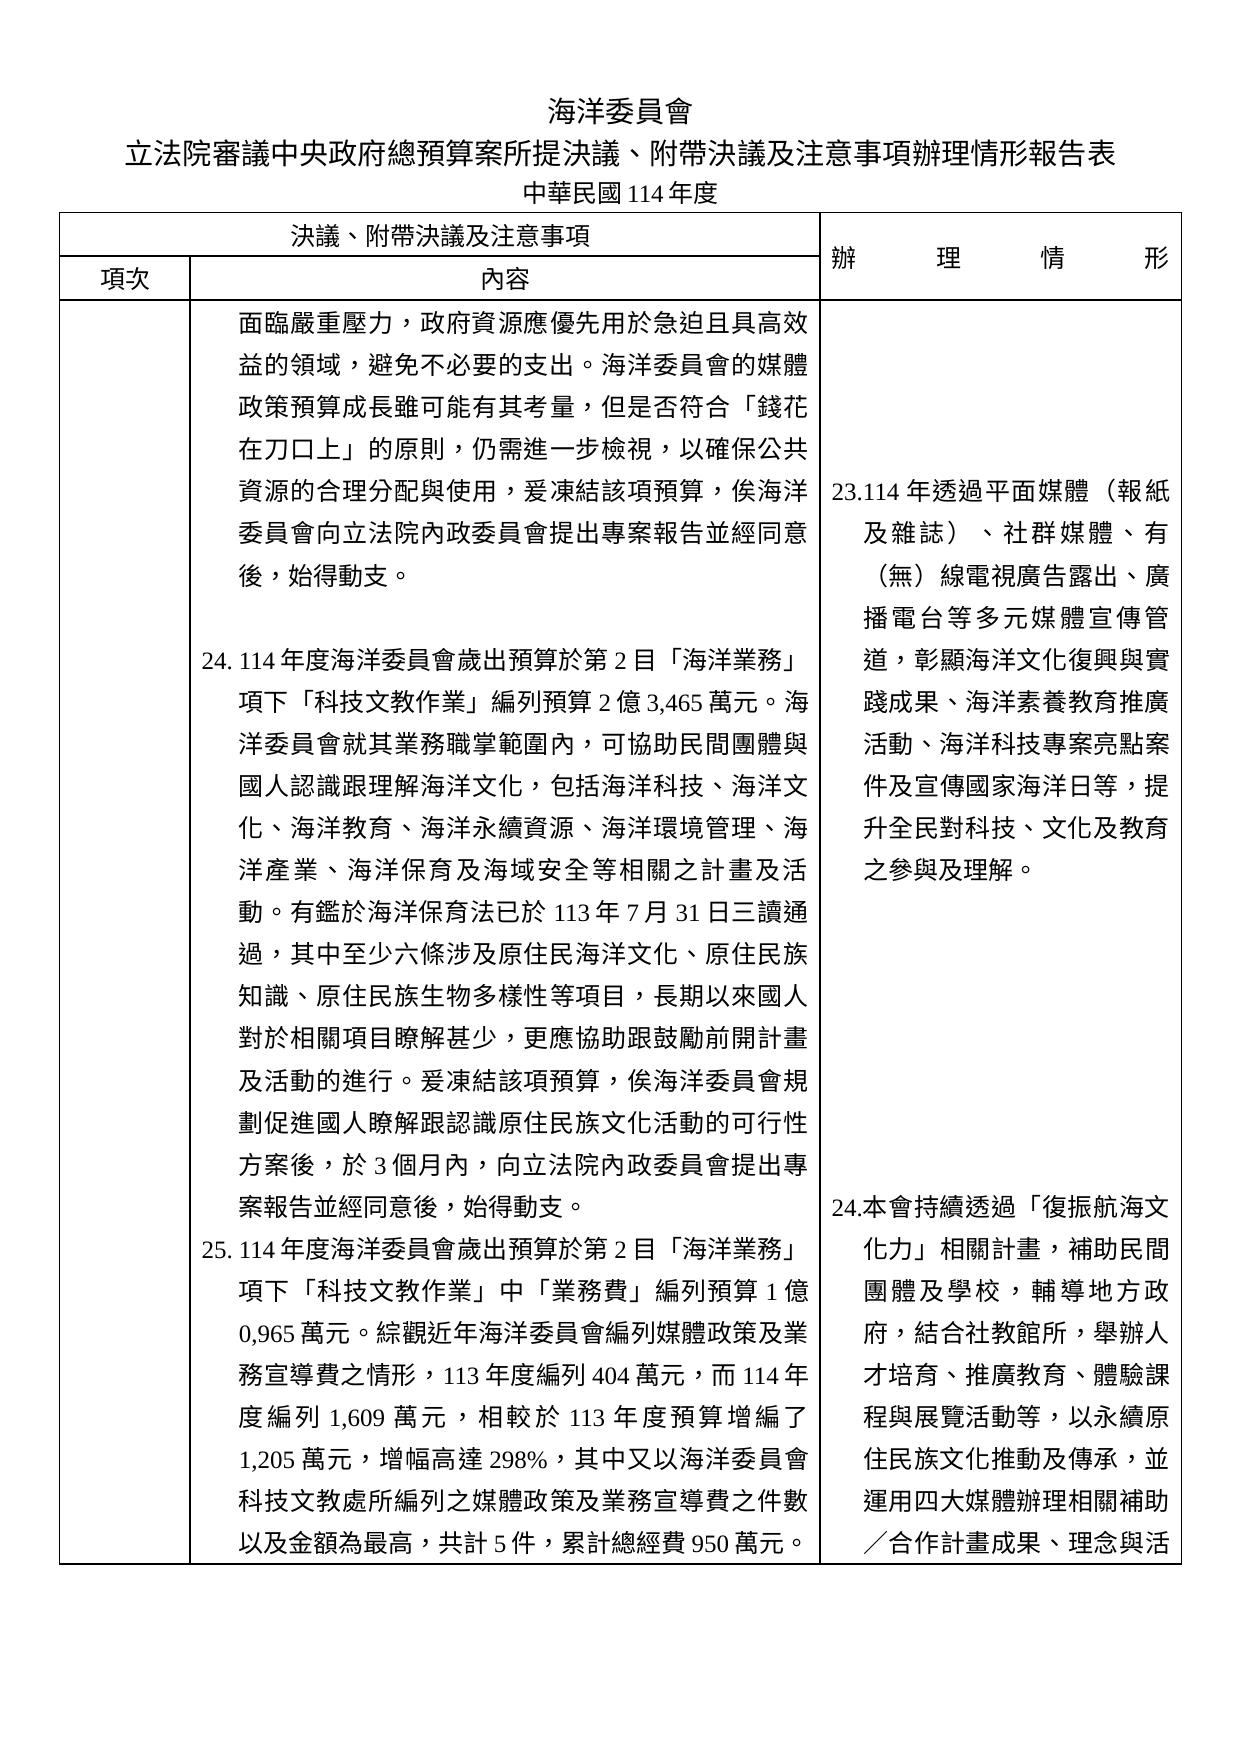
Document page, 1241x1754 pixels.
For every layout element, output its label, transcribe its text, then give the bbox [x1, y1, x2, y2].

table_cell 內容 [191, 257, 819, 299]
table_cell [60, 301, 189, 1563]
table_header 辦理情形 [821, 213, 1181, 299]
table_header 決議、附帶決議及注意事項 [60, 213, 819, 255]
table_cell 114年度海洋委員會歲出預算第2目「海洋業務」編列8億6,910萬8千元，爰就下列各案併案凍結1,000萬元，俟海洋委員會向立法院內政委員會提出專案報告並經同意後，始得動支。 114年度海洋委員會歲出預算於第2目「海洋業務」編列預算8億6,910萬8千元。海洋委員會媒體政策及業務宣導費近兩年成長幅度高達231.69%，而編列在「海洋業務」項下的媒體政策及業務宣導費增幅幅度亦達到四倍以上。媒體政策及業務宣導費應僅作為政府機關推動業務的輔助手段，現階段海洋委員會各項子法以及配套法規皆立法通過或尚未上路，急於用於宣導顯無必要性。考量當前國家財政面臨的嚴峻壓力，政府應優先將資源投入緊急且效益突出的領域，以確保資源配置的合理性與效能，並避免非必要支出，減少財政負擔，同時提升政策執行的效率與成效，爰凍結該項預算，俟海洋委員會向立法院內政委員會提出專案報告並經同意後，始得動支。 114年度海洋委員會歲出預算第2目「海洋業務」編列8億6,910萬8千元。較113年度之5億7,756萬8千元，增列2億9,154萬元，漲幅34%。惟海洋委員會預算員額並未增加，均為147人，在員額沒有增加的情況下，卻加諸34%的業務量，實非合理。第2目「海洋業務」編列業務費2億0,569萬4千元，而委辦費共編列1億0,349萬1千元，占業務費的50%。如此高比例之業務委外，將削弱政府單位之專業，更容易產生弊端。若監管制度不周，除了因無法完備機關內業務而傷害民眾權益，也使行政機關運作失能。且中央各主管機關編製114年度概算應行注意辦理事項中戴明：各機關非當前迫切需要之委辦、捐助民間團體及租車經費等，應儘量減編。為精進政府單位業務專業性，請海洋委員會針對委外業務進行全面性檢討，分析委外之迫切性，實質掌握機關內專業業務。另「海洋業務」之媒體政策及業務宣導費編列1,421萬5千元，較113年編列之310萬元大增1,111萬5千元，爰凍結該項預算，俟海洋委員會向立法院內政委員會提出專案報告並經同意後，始得動支。 114年度海洋委員會歲出預算於第2目「海洋業務」編列預算8億6,910萬8千元。有鑑於海洋保育法已於113年7月31日三讀通過，涉及之17項子法之法制作業尚待完成，恐將影響海洋保育法立法之初，想要達到的保護海洋生態環境，保育海洋生物多樣性，合理利用海洋生物資源，協調並促進海洋保護區之規劃及執行，推動海洋保育教育之立法目的。爰凍結該項預算，俟海洋委員會於3個月內，向立法院內政委員會提出相關子法規劃以及法制作業的期程專案報告並經同意後，始得動支。 海洋基本法完成立法後，海洋委員會允應加速推動相關配套措施，包含海洋三法之立法，如海域管理法、海洋產業發展條例及海洋保育法等。其中海域管理法關乎海域空間合理配置等重要規範，仍未完成立法，海洋委員會允應持續積極凝聚社會共識，制定符合國際規範之法令。爰凍結該項預算，俟海洋委員會針對海域管理法之立法規劃及期程，向立法院內政委員會提出專案報告並經同意後，始得動支。 為提升我國海城、海岸救生救難能量，並建立國人正確水域遊憩觀念，海洋委員會持續結合地方政府及民間團體，推動維護海域遊憩活動安全工作計畫 ，補助辦理完善海域遊憩活動場地及補強地方救生救難裝備等。惟立法院預算中心研究指出，113年度8月至11月中至少發生5起潛水意外事件，且本項目112年與113年度之辦理情形部分指標遠低於目標值，然部分指標卻超逾目標值甚多，允應改善事前規劃並詳實調查地方政府實際需求。爰凍結該項預算，俟海洋委員會針對地方政府及民間團體加強維護海域遊憩活動安全工作計畫做成整體評估，並聚焦如何防止海域遊憩活動意外事件，向立法院內政委員會提出專案報告並經同意後，始得動支。 114年度海洋委員會歲出預算於派員出國計畫預算總表編列預算729萬3千元。惟113年度同項預算為539萬7千元，114年度卻增加35.1%，另該項預算中編列49萬7千元以海洋運動與海域遊憩產業興盛之著名度假勝地及衝浪者的天堂－澳洲布里斯本及黃金海岸為參訪地區，惟考量國外參訪經費應以借鏡國外經驗並實踐於台灣為精神，以達到公務預算出訪之效益，爰凍結該項預算，俟海洋委員會於1個月內，向立法院內政委員會提出參訪澳洲之行程如何結合於臺東金樽漁港舉辦之臺灣國際衝浪公開賽之相關專案報告並經同意後，始得動支。 114年度海洋委員會歲出預算於「海洋委員會」項下「業務費」之「委辦費」編列預算1億0,617萬7千元，較113年預算增列7,341萬1千元，成長幅度超過三倍，顯不合理。委辦費應僅作為政府機關推動業務的輔助手段，若其占業務費的比重過高，將削弱政府機關應有的監督管理責任，甚至可能成為機關推卸責任的管道。一旦委外單位出錯，政府機關往往以無責任為由規避問題，這在部分案例中已顯現其嚴重性。因此，應適度控制委辦費的比例，並加強對外委辦業務的監督與管理，確保業務推動順遂。爰凍結該項預算，俟海洋委員會於3個月內，向立法院內政委員會提出委辦必要性、績效指標、績效分析等專案報告並經同意後，始得動支。 114年度海洋委員會歲出預算於「海洋委員會主管」媒體政策及業務宣導費編列預算1,609萬5千元。惟綜觀近年海洋委員會媒體政策及業務宣導費概況，112年決算數計94萬元，113年預算數計404萬元，114年預算案數計1,609萬5千元，114年較113年增加1,205萬5千元，增幅達298.39%。為撙節支出，使人民納稅錢更有效益被使用，宜審酌新案件之優先次序或採聯合宣導，及既有案件擴編之必要性，爰凍結該項預算，俟海洋委員會向立法院內政委員會提出專案報告並經同意後，始得動支。 114年度海洋委員會歲出預算於「海洋委員會主管」編列預算1,609萬5千元。綜觀海洋委員會近年所編列媒體政策及業務宣導費112年決算數94萬元，113年預算數404萬元，113年1至8月執行數118萬3千元，卻在114年編列1,609萬5千元，增幅甚鉅恐有浮濫編列之嫌。爰凍結該項預算，俟海洋委員會於2個月內，向立法院內政委員會提出專案報告並經同意後，始得動支。 114年度海洋委員會歲出預算於「海洋委員會」編列預算1,609萬5千元。海洋委員會媒體宣傳費從113年至114年度預算404萬元暴增至1,609萬5千元漲幅398.4%，其用途與宣傳效益不明且漲幅過大。海洋委員會有浮編預算、宣傳效益且預算估算方式不明。爰凍結該項預算，俟海洋委員會就媒體宣傳費其「宣傳用途」、「宣傳效益」及「預算估算方式」，提出具體改進方案（計畫）後，向立法院內政委員會提出專案報告並經同意後，始得動支。 114年度海洋委員會歲出預算於第2目「海洋業務」項下新增建構海洋素養典範國家與海洋產業人才升級計畫（以下簡稱本計畫），第1年經費2,800萬元。本計畫聚焦於海洋委員會揭牌時，時任總統蔡英文所提出「配合政策，推動海洋產業」及「強化海洋研究能量，培育海洋人才」兩大任務方向，及2020國家海洋政策白皮書中強調「培育海洋人才資源」與「提升全民海洋素養」兩大政策方針，提出「建構海洋素養典範國家」及「推動海洋產業人才升級」兩大計畫目標，期建立海洋素養與海洋產業人才培育之基礎，國家海洋產業升級與接軌國際海洋素養發展趨勢，逐步實現臺灣海洋國家之目標。然依據財政紀律法第9條規定：「預算案之審議，應注重支出增加、收入減少之原因、替代財源之籌措及債務清償之規劃」，另據114年度中央及地方政府預算籌編原則第2點第3款規定：「新興重大支出，須同時籌有確切之財源後始可辦理；重要公共工程建設及重大施政計畫，應先行製作選擇方案及替代方案之成本效益分析報告，並開發自償性財源。」爰凍結該項預算，俟海洋委員會於1個月內，向立法院內政委員會提出確切之完整計畫與財源，及依預算籌編原則提出選擇方案及替代方案之成本效益分析之專案報告並經同意後，始得動支。 114年度海洋委員會歲出預算於第2目「海洋業務」項下「綜合規劃管理」編列預算1,362萬8千元。有鑑於海洋保育法已於113年7月31日三讀通過，其中至少六條涉及原住民族事務，包含會同中央原住民族主管機關處理涉及原住民族土地及海域部分諮商同意程序、審議會的成員、原住民各族參與國際交流活動、原住民族知識以及原住民族生物多樣性課程等事項。前開事項辦理之方式與期程為全體原住民族關心之事項，爰凍結該項預算，俟海洋委員會於3個月內，向立法院內政委員會提出相關事項規劃期程的專案報告並經同意後，始得動支。 114年度海洋委員會歲出預算於第2目「海洋業務」項下「綜合規劃管理」編列預算1,362萬8千元。時任蔡總統曾提出「配合政策，推動海洋產業」及「強化海洋研究能量，培育海洋人才」兩大任務方向，並於「2020國家海洋政策白皮書」中進一步強調「培育海洋人才資源」與「提升全民海洋素養」兩大政策方針，期望實現「建構海洋素養典範國家」及「推動海洋產業人才升級」的雙重目標。經查，海洋產業範疇廣泛，涵蓋航運、漁業、海洋觀光、海洋工程等16項產業，其中多數未納入行政院主計總處的「行業統計分類」或勞動部的「職業標準分類」。此外，部分新興海洋產業如海洋生物科技、海洋資訊服務業等，仍處於研發或產業雛形階段，產業分類範疇尚未明確，導致相關政策規劃與實施面臨困難。根據「產業創新條例」第17條規定及產業人力供需資訊網，國發會協調各中央事業主管機關進行重點產業未來3年的人才供需調查與推估，以掌握產業發展的人力需求。然而，海洋委員會至今尚未針對海洋產業建立完善的人才供需調查機制或相關規劃。爰此，海洋委員會參考國發會產業人力供需資訊網的相關架構，釐清並確認各海洋產業的分類範疇，並建立符合海洋產業特性的供需調查與推估機制，改善海洋人才培育與產業發展間的供需落差，進一步促進海洋產業升級與國家海洋競爭力的提升。爰凍結該項預算，俟海洋委員會於1個月內，向立法院內政委員會提出專案報告並經同意後，始得動支。 114年度海洋委員會歲出預算於第2目「海洋業務」項下「綜合規劃管理」中「業務費」之「委辦費」編列預算429萬7千元。近年來，海洋委員會在媒體政策及業務宣導方面的經費呈現大幅成長。112年度決算數為225萬7千元（不含國家海洋研究院及海巡署），113年度預算數增至995萬元，而114年度預算案更高達3,300萬3千元，較113年度增加2,305萬3千元，增幅高達231.69%。其中，海洋委員會自身的預算增加幅度最大，增加金額達1,205萬5千元。鑑於國家財政持續面臨嚴重壓力，政府資源應優先用於急迫且具高效益的領域，避免不必要的支出。海洋委員會的媒體政策預算成長雖可能有其考量，但是否符合「錢花在刀口上」的原則，仍需進一步檢視，以確保公共資源的合理分配與使用。爰凍結該項預算，俟海洋委員會向立法院內政委員會提出專案報告並經同意後，始得動支。 114年度海洋委員會歲出預算於第2目「海洋業務」項下「海洋資源作業」中「業務費」編列預算951萬8千元。近年來，海洋委員會在媒體政策及業務宣導方面的經費呈現大幅成長。112年度決算數為225萬7千元（不含國家海洋研究院及海巡署），113年度預算數增至995萬元，而114年度預算案更高達3,300萬3千元，較113年度增加2,305萬3千元，增幅高達231.69%。其中，海洋委員會自身的預算增加幅度最大，增加金額達1,205萬5千元，增幅過高，與112年相比形成明顯落差。鑑於國家財政持續面臨嚴重壓力，政府資源應優先用於急迫且具高效益的領域，避免不必要的支出。海洋委員會的媒體政策預算成長雖可能有其考量，但是否符合「錢花在刀口上」的原則，仍需進一步檢視，以確保公共資源的合理分配與使用。爰凍結該項預算，俟海洋委員會向立法院內政委員會提出專案報告並經同意後，始得動支。 114年度海洋委員會歲出預算於第2目「海洋業務」項下「海洋資源作業」中「業務費」之「委辦費」編列辦理海洋產業試算推動計畫120萬元。據海洋委員會表示，111年起建立海洋產業產值統計方法，估計我國海洋產業產值107年為7,507億元、108年為7,771億元、109年為8,048億元、110年為1兆5,016億元及111年為1兆7,032億元，自107年至111年產值增加9,525億元（增幅126.89%），概呈大幅成長趨勢。惟檢視各海洋產業自107年至111年產值成長概況，除海洋運輸及輔助、海洋工程分別受疫情影響與政策推動，致產值增幅逾2倍外，海洋非生物資源、海洋礦資源之產值概呈減少；復觀察各海洋產業之產值推估方法分歧難稱完善，仍有精進空間。準此，我國海洋產業之產值推估方法，尚待建立長期且整體性統計方式及資料，允宜賡續精進產值統計方法，爰凍結該項預算，俟海洋委員會於1個月內，向立法院內政委員會提出專案報告並經同意後，始得動支。 114年度海洋委員會歲出預算於第2目「海洋業務」項下「海洋資源作業」分支計畫，編列業務費－一般事務費202萬2千元。較113年度預算數72萬7千元，增加129萬5千元，增幅高達178.13%。考量政府經費短絀，資源有限，海洋委員會應撙節支用，爰凍結該項預算，俟海洋委員會向立法院內政委員會提出專案報告並經同意後，始得動支。 114年度海洋委員會歲出預算於第2目「海洋業務」項下「海洋資源作業」中「業務費」之「一般事務費」編列預算202萬2千元。查近年我國海洋產業總產值成長快速，據海洋委員會估計107年至111年海洋產業產值分別為7,507億元、7,771億元、8,048億元、1兆5,016億元、1兆7,032億元，而107年至111年產值增加9,525億元，增幅為126.89%，呈大幅成長趨勢，而檢視107年及111年我國海洋產業之產值推估概況表，所列產業推估項目分別為海洋能源、海洋非生物資源、海洋礦資源、海洋漁業與養殖、海洋遊艇及其他船舶載具、海洋運輸及輔助、海洋工程、海洋調查以及海洋休閒遊憩惟各項產值推估方法分歧難稱完善，且缺乏長期且整體性統計方式及資料應持續精進產值統計方法，爰此，凍結該項預算，俟海洋委員會向立法院內政委員會提出專案報告並經同意後，始得動支。 114年度海洋委員會歲出預算於第2目「海洋業務」項下「海域安全作業」分支計畫，編列業務費－一般事務費868萬4千元。較113年度預算數128萬2千元，增加740萬2千元，增幅高達577.38%。考量政府經費短絀，資源有限，海洋委員會應撙節支用，爰凍結該項預算，俟海洋委員會向立法院內政委員會提出專案報告並經同意後，始得動支。 114年度海洋委員會歲出預算於第2目「海洋業務」項下「海域安全作業」中「業務費」之「一般事務費」編列預算868萬4千元。近年來，海洋委員會在媒體政策及業務宣導方面的經費呈現大幅成長。112年度決算數為225萬7千元（不含國家海洋研究院及海巡署），113年度預算數增至995萬元，而114年度預算案更高達3,300萬3千元，較113年度增加2,305萬3千元，增幅高達231.69%。其中，海洋委員會自身的預算增加幅度最大，增加金額達1,205萬5千元。鑑於國家財政持續面臨嚴重壓力，政府資源應優先用於急迫且具高效益的領域，避免不必要的支出。海洋委員會的媒體政策預算成長雖可能有其考量，但是否符合「錢花在刀口上」的原則，仍需進一步檢視，以確保公共資源的合理分配與使用。爰凍結該項預算，俟海洋委員會向立法院內政委員會提出專案報告並經同意後，始得動支。 114年度海洋委員會歲出預算於第2目「海洋業務」項下「海域安全作業」中「業務費」之「一般事務費」辦理海域安全重大活動、海域遊憩安全工作等經費600萬元（含媒體政策及業務宣導費80萬元）。經查，金門海域三無船越界事件期間，事發當日海巡署金馬澎分署於該署官方網站發布新聞說明事發情形，惟海洋委員會主委自事件發生第三日起，於其個人社群網站陸續發表關於該事件之立場與政策政績之宣導，完全取代海洋委員會之功能，而直至12天後，海洋委員會才針對此事件發布新聞而恢復政策業務宣導，顯見其功能可完全被主任委員個人社群網站取代，難認海洋委員會有其媒體政策及業務宣導工作之必要。爰凍結該項預算，俟海洋委員會向立法院內政委員會辦理情形提出專案報告並經同意後，始得動支。 114年度海洋委員會歲出預算於第2目「海洋業務」項下「海域安全作業」中「獎補助費」結合地方政府及民間團體加強維護海域遊憩活動安全工作計畫，計畫總經費9,075萬元，分4年辦理，111至113年度已編列5,575萬元，113年度續編最後1年經費3,500萬元，係補助地方政府推動有關加強維護海域遊憩活動安全等相關工作。海洋委員會補助辦理完善海域遊憩活動場地及區域救生救難演練等，惟未妥為盤點地方政府實際需求，致多數工作項目申辦數量與預計目標落差甚大。經查112年度執行成果，在9個分項指標中，「補助地方政府於所轄水域設置明顯告示牌」等4項之達成率，介於33.33%至94.12%之間，均未達目標值，「補助地方政府辦理水域遊憩安全巡查工作」等5項之達成率，介於150%至31,966%之間，均超逾目標值甚多。顯見海洋委員會補助地方政府經費恣意亂花，沒有詳細調查地方政府區域救生需求，施政毫無成本效益觀念，浪費公帑。爰凍結該項預算，俟海洋委員會提出111至113年度補助經費成本效益檢討報告，並調查及彙整114年度各縣市政府海域遊憩活動場地及區域救生救難演練需求，據以合理分配補助經費方案後，向立法院內政委員會提出專案報告並經同意，始得動支。 114年度海洋委員會歲出預算於第2目「海洋業務」項下「科技文教作業」編列預算2億3,465萬元。近年來，海洋委員會在媒體政策及業務宣導方面的經費呈現大幅成長。112年度決算數為225萬7千元（不含國家海洋研究院及海巡署），113年度預算數增至995萬元，而114年度預算案更高達3,300萬3千元，較113年度增加2,305萬3千元，增幅高達231.69%。其中，海洋委員會自身的預算增加幅度最大，增加金額達1,205萬5千元。鑑於國家財政持續面臨嚴重壓力，政府資源應優先用於急迫且具高效益的領域，避免不必要的支出。海洋委員會的媒體政策預算成長雖可能有其考量，但是否符合「錢花在刀口上」的原則，仍需進一步檢視，以確保公共資源的合理分配與使用，爰凍結該項預算，俟海洋委員會向立法院內政委員會提出專案報告並經同意後，始得動支。 114年度海洋委員會歲出預算於第2目「海洋業務」項下「科技文教作業」編列預算2億3,465萬元。海洋委員會就其業務職掌範圍內，可協助民間團體與國人認識跟理解海洋文化，包括海洋科技、海洋文化、海洋教育、海洋永續資源、海洋環境管理、海洋產業、海洋保育及海域安全等相關之計畫及活動。有鑑於海洋保育法已於113年7月31日三讀通過，其中至少六條涉及原住民海洋文化、原住民族知識、原住民族生物多樣性等項目，長期以來國人對於相關項目瞭解甚少，更應協助跟鼓勵前開計畫及活動的進行。爰凍結該項預算，俟海洋委員會規劃促進國人瞭解跟認識原住民族文化活動的可行性方案後，於3個月內，向立法院內政委員會提出專案報告並經同意後，始得動支。 114年度海洋委員會歲出預算於第2目「海洋業務」項下「科技文教作業」中「業務費」編列預算1億0,965萬元。綜觀近年海洋委員會編列媒體政策及業務宣導費之情形，113年度編列404萬元，而114年度編列1,609萬元，相較於113年度預算增編了1,205萬元，增幅高達298%，其中又以海洋委員會科技文教處所編列之媒體政策及業務宣導費之件數以及金額為最高，共計5件，累計總經費950萬元。又針對上開主要用於個別新計畫之推廣情事，應審酌優先次序或採聯合宣導，以撙節支出，此乃承辦單位須更加審慎編列該經費之額度以及其必要性，切莫浪費公帑，爰此，凍結該項預算，俟海洋委員會向立法院內政委員會提出專案報告並經同意後，始得動支。 114年度海洋委員會歲出預算於第2目「海洋業務」項下「科技文教作業」分支計畫，編列業務費－委辦費6,078萬元。較113年度預算數1,118萬元，增加4,960萬元，增幅高達443.65%。考量政府經費短絀，資源有限，海洋委員會應撙節支用，爰凍結該項預算，俟海洋委員會向立法院內政委員會提出專案報告並經同意後，始得動支。 114年度海洋委員會歲出預算於第2目「海洋業務」項下「科技文教作業」分支計畫，編列業務費－一般事務費4,568萬1千元。較113年度預算數1,267萬4千元，增加3,300萬7千元，增幅高達260.43%。考量政府經費短絀，資源有限，海洋委員會應撙節支用，爰凍結該項預算，俟海洋委員會向立法院內政委員會提出專案報告並經同意後，始得動支。 114年度海洋委員會歲出預算於第2目「海洋業務」項下「科技文教作業」中「業務費」之「一般事務費」編列預算4,568萬1千元。近年來，海洋委員會在媒體政策及業務宣導方面的經費呈現大幅成長。112年度決算數為225萬7千元（不含國家海洋研究院及海巡署），113年度預算數增至995萬元，而114年度預算案更高達3,300萬3千元，較113年度增加2,305萬3千元，增幅高達231.69%。其中，海洋委員會自身的預算增加幅度最大，增加金額達1,205萬5千元。鑑於國家財政持續面臨嚴重壓力，政府資源應優先用於急迫且具高效益的領域，避免不必要的支出。海洋委員會的媒體政策預算成長雖可能有其考量，但是否符合「錢花在刀口上」的原則，仍需進一步檢視，以確保公共資源的合理分配與使用。爰凍結該項預算，俟海洋委員會向立法院內政委員會提出專案報告並經同意後，始得動支。 114年度海洋委員會歲出預算於第2目「海洋業務」項下「國際發展作業」中「業務費」編列預算6,488萬2千元。近年來，海洋委員會在媒體政策及業務宣導方面的經費呈現大幅成長。112年度決算數為225萬7千元（不含國家海洋研究院及海巡署），113年度預算數增至995萬元，而114年度預算案更高達3,300萬3千元，較113年度增加2,305萬3千元，增幅高達231.69%。其中，海洋委員會自身的預算增加幅度最大，增加金額達1,205萬5千元。鑑於國家財政持續面臨嚴重壓力，政府資源應優先用於急迫且具高效益的領域，避免不必要的支出。海洋委員會的媒體政策預算成長雖可能有其考量，但是否符合「錢花在刀口上」的原則，仍需進一步檢視，以確保公共資源的合理分配與使用，爰凍結該項預算，俟海洋委員會向立法院內政委員會提出專案報告並經同意後，始得動支。 114年度海洋委員會歲出預算於第2目「海洋業務」項下「國際發展作業」分支計畫，編列業務費－委辦費3,460萬元。較113年度預算數293萬8千元，增加3,166萬2千元，增幅高達十倍餘。考量政府經費短絀，資源有限，海洋委員會應撙節支用，爰凍結該項預算，俟海洋委員會向立法院內政委員會提出專案報告並經同意後，始得動支。 114年度海洋委員會歲出預算於第2目「海洋業務」項下「國際發展作業」中「業務費」籌組海洋廢棄物治理國家隊布建印太區域海廢治理平台發展計畫，奉行政院112年7月31日院臺交字第1121030744號函核定，計畫總經費1億2,000萬元，分4年辦理，113度已編列2,100萬元，113年度續編第2年經費編列預算2,300萬元。海洋委員會籌組海洋廢棄物治理國家隊布建印太區域海廢治理平台發展計畫旨在「為強化海洋環境永續發展及達成2050淨零碳排目標」，惟查113年度計畫執行成果，僅惟組建標竿企業10家、舉辦論壇記者會、拜會日韓及NGO單位簽署意向書、辦理工作坊等；再查114年度主要工作項目為「印太區域海廢合作平台」擴大規模、舉辦大型國際會議與工作坊、與國際組織智庫建立關係、率企業赴國外參訪等。海洋委員會113年執行成果與114年目標未扣合計畫主旨、未說明如何達成海洋永續發展計畫目標里程碑、未說明籌組國家隊的必要性、未說明國家隊成員如何遴選、如何扶植、如何國際化、商業化，以及未說明海廢技術如何科技化，亦未見「科技化」、「商業化」及「國際化」年度KPI，以及KPI如何扣合達成海洋環境永續發展及達成2050淨零碳排目標均未有說明。海洋委員會所列舉113年工作成果及114年主要工作項目難以預期可達成計畫所宣稱之海洋永續及淨零碳排目標。爰凍結該項預算，俟海洋委員會就上開問題提出檢討說明後，向立法院內政委員會提出專案報告並經同意後，始得動支。 114年度海洋委員會歲出預算於籌組海洋廢棄物治理國家隊布建印太區域海廢治理平台發展計畫編列預算1,800萬元。惟中央政府近年推出如：打詐國家隊、雞蛋國家隊、快篩國家隊、口罩國家隊等，相關政策及預算執行之效能引發國人詬病，雖海洋委員會欲籌組海廢治理國家隊之立意良善，惟相關預算及資源，應跨部會通盤檢視，以達資源共享效益，計畫目標及作法也應更加明確，使該計畫更具實質效益。爰凍結該項預算，俟海洋委員會於1個月內，向立法院內政委員會提出該計畫之目標及執行成效之專案報告並經同意後，始得動支。 114年度海洋委員會歲出預算第2目「海洋業務－辦公廳舍新建工程」編列第5年經費3億8,233萬8千元，計畫總經費11億3,362萬2千元，分6年辦理，110至113年度已編列4億8,056萬6千元。經查：迄112年底及113年8月底預算執行率分別為60.39%及46.52%，均屬偏低（詳下表）。海洋委員會等3機關合署辦公廳舍新建工程自110年至115年，期程長達6年，受疫情及國際情勢等因素影響致人力及材料上漲，110年度修正後總經費增加3億餘元（增幅達43.59%），然迄112年底及113年8月底預算執行率均偏低。爰凍結該項預算，俟海洋委員會於1個月內，向立法院內政委員會，說明如何強化計畫預算控管並掌握工程進度與品質，確保如期如質完成計畫提出專案報告並經同意後，始得動支。 海洋委員會、海洋保育署暨國家海洋研究院合署辦公廳舍新建工程 中長程個案計畫預算編列及執行情形表 單位：新臺幣千元;% 114年度海洋委員會歲出預算於第2目「海洋業務」項下「辦公廳舍新建工程」，為海洋委員會等3機關合署辦公廳舍新建工程，編列預算3億8,233萬8千元。惟依合署辦公廳舍新建工程預算執行情形，迄112年底及113年8月底預算執行率分別為60.39%及46.52%，均屬偏低，允宜強化計畫預算控管並掌握工程進度與品質，以確保如期如質完成，爰凍結該項預算，俟海洋委員會於1個月內，向立法院內政委員會提出專案報告並經同意後，始得動支。 [191, 301, 819, 1563]
table_cell 本案專案報告以114年4月23日海主計字第11400045341號函送立法院，內政委員會於同年5月12日審查；立法院以114年6月11日台立院議字第1140701965號函准予動支。 本會114年度媒體政策及業務宣導費計新臺幣1,309萬5千元整，係為實踐「三安四海」政策目標，打造「生態」、「安全」、「繁榮」之優質海洋國家，所推動「中長程個案計畫」與「重要施政業務」之政策宣導。惟上開工作目標多為年度計畫，如「推動建立印太區域海廢合作平台」、「復振航海文化力」等，歷經規劃、招標、執行等程序，可供對外宣導之亮點成果，以及實際付款之高峰期將集中於第4季，後續本會將遵照立法院審議中央政府總預算案所提決議，並依預算法第62條之1政策文宣規劃執行注意事項，每月統計、公告利用「平面、網路、廣播或電視」執行政策宣導金額，將調查成果每季函發立法院備查。 (1)本會114年度媒體政策及業務宣導費計新臺幣1,309萬5千元整，係為實踐「三安四海」政策目標，打造「生態」、「安全」、「繁榮」之優質海洋國家，所推動「中長程個案計畫」與「重要施政業務」之政策宣導。惟上開工作目標多為年度計畫，如「推動建立印太區域海廢合作平台」、「復振航海文化力」等，歷經規劃、招標、執行等程序，可供對外宣導之亮點成果，以及實際付款之高峰期將集中於第4季，後續本會將遵照立法院審議中央政府總預算案所提決議，並依預算法第62條之1政策文宣規劃執行注意事項，每月統計、公告利用「平面、網路、廣播或電視」執行政策宣導金額，將調查成果每季函發立法院備查。 (2)另有關委辦費部分：本會114年度「復振航海文化力」項下編列經費，包括委託專業團隊舉辦復振航海文化力成果發表、攝錄影與戲劇展演，另運用社群網站辦理復振航海文化力計畫理念與活動訊息發送，有助於本會海洋文化之政策統合、規劃、協調及推動。 本會海保署於 113 年至 114 年間，分別在花蓮、宜蘭、臺東、屏東及蘭嶼舉辦 5 場說明會，並同步傳達子法進度及公開資訊。另為彙整各界意見，召開 6 次研商會議與 1 場 OECMs 工作坊，廣邀中央與地方機關、漁會及 NGO 參與討論，作為子法擬定參考。相關子法推動進度已設專區於官網公布，供各界查詢（網址：https://gov.tw/BdD）。 (1)本會依行政院歷次審查會議意見研擬法制架構，並陸續與政務委員報告本法推動規劃，及辦理專家學者諮詢會廣蒐意見。 (2)本會刻正持續進行內部研商，盤點國際海洋空間規劃實踐情形，廣泛研析採取務實可行的推動方式，後續將積極與有關機關溝通協調，以建立適切的海域空間管理機制，俾賡續辦理提送行政院續審事宜。 本會補助地方政府之中長程計畫，係參考109至110年之計畫執行經驗，同時結合地方政府需求，嗣切分為4年之分年度之各工作目標值，每年依「實際執行值」就落後或不足之項目加強輔導各地方政府，俾達計畫整體目標；本會於113年針對遠高所訂目標值工作，業於同年6月17日報請行政院修正計畫核定在案；另114年計畫內所訂之各項工作，預期均可達(超)100%，未有落後執行情形。 本會業規劃前往澳洲布里斯本出席澳洲衝浪救生協會「2025年昆士蘭衝浪救生大會(SLSQ 2025)」，並同時前往黃金海岸進行實地考察，從而整合學習該國對於海域遊憩安全之作法。 (1)本會114年度「復振航海文化力」項下編列經費，包括委託專業團隊舉辦復振航海文化力成果發表、攝錄影與戲劇展演，另運用社群網站辦理復振航海文化力計畫理念與活動訊息發送，有助於本會海洋文化之政策統合、規劃、協調及推動。 (2)「海域安全監控應變資訊與技術發展先導計畫」主要係辦理海洋科技應用高峰會及海洋科技專案成果展現、針對海域安全領域進行技術探討及政策研究，辦理海洋科技專案收案、審查、說明、查證、輔導、管理等工作之專案計畫管理。 (3)為發布新版國家海洋政策白皮書，本會委外辦理白皮書美編、印製及發布會等事宜，另為增加同仁對性平、永續等重要議題之專業知能，委外辦理工作坊、訓練課程等教育訓練事宜。 (4)因應本會持續增長之「重大活動」及「工作計畫」宣導需求，除辦理四大媒體(平面媒體、廣播媒體、網路媒體、電視媒體)，加強新聞發布與即時應處錯假訊息之危害；另擴大經營Faccebook、Instagram、Youtube等社群平台及多元管道，期能以有限資源達到更好政策推動成效。 (5)因應國際海洋事務推動需求，114年「國際發展作業」委辦費增至3,460萬元，提升行政效能並整合智庫資源。重點包括推動印太區域海廢平台、深化APEC海洋合作、支持小島國氣候倡議。各計畫具高度國際戰略價值與明確績效目標，對國家利益與國際能見度具實質助益。 本會114年度媒體政策及業務宣導費計新臺幣1,309萬5千元整，係為實踐「三安四海」政策目標，打造「生態」、「安全」、「繁榮」之優質海洋國家，所推動「中長程個案計畫」與「重要施政業務」之政策宣導。惟上開工作目標多為年度計畫，如「推動建立印太區域海廢合作平台」、「復振航海文化力」等，歷經規劃、招標、執行等程序，可供對外宣導之亮點成果，以及實際付款之高峰期將集中於第4季，後續本會將遵照立法院審議中央政府總預算案所提決議，並依預算法第62條之1政策文宣規劃執行注意事項，每月統計、公告利用「平面、網路、廣播或電視」執行政策宣導金額，將調查成果每季函發立法院備查。 本會114年度媒體政策及業務宣導費計新臺幣1,309萬5千元整，係為實踐「三安四海」政策目標，打造「生態」、「安全」、「繁榮」之優質海洋國家，所推動「中長程個案計畫」與「重要施政業務」之政策宣導。惟上開工作目標多為年度計畫，如「推動建立印太區域海廢合作平台」、「復振航海文化力」等，歷經規劃、招標、執行等程序，可供對外宣導之亮點成果，以及實際付款之高峰期將集中於第4季，後續本會將遵照立法院審議中央政府總預算案所提決議，並依預算法第62條之1政策文宣規劃執行注意事項，每月統計、公告利用「平面、網路、廣播或電視」執行政策宣導金額，將調查成果每季函發立法院備查。 本會114年度媒體政策及業務宣導費計新臺幣1,309萬5千元整，係為實踐「三安四海」政策目標，打造「生態」、「安全」、「繁榮」之優質海洋國家，所推動「中長程個案計畫」與「重要施政業務」之政策宣導。惟上開工作目標多為年度計畫，如「推動建立印太區域海廢合作平台」、「復振航海文化力」等，歷經規劃、招標、執行等程序，可供對外宣導之亮點成果，以及實際付款之高峰期將集中於第4季，後續本會將遵照立法院審議中央政府總預算案所提決議，並依預算法第62條之1政策文宣規劃執行注意事項，每月統計、公告利用「平面、網路、廣播或電視」執行政策宣導金額，將調查成果每季函發立法院備查。 (1)本計畫推動普及海洋科學及海洋素養教育，並結合中央及地方政府行政資源及公私協作，推動各級學校師生及社會大眾對海洋的理解、保護、珍視及永續利用，同時規劃建立國際海洋素養合作機制、擴大臺灣海洋國際參與及合作，引領海洋素養教育風潮，扎根全民海洋素養，亦逐步建立完整海洋產業人才培育機制，提升我國海洋產業人才專業技能，辦理情形摘要如下： 甲、辦理辦理全國海洋素養種子教師培訓，並補助種子教師進行入校教學推廣，融入校園課堂實際授課。 乙、辦理國際海洋素養工作坊。 丙、規劃建構「海洋素養資訊整合平臺」、研發海洋素養領袖知能模型架構、職能基礎、職能模組、課程架構，推動成為亞洲海洋素養教育與人才培訓之平臺。 (2)本計畫中包含辦理「國際海洋素養領袖工作坊」，其重要性係因培養國際海洋素養領袖對我國具關鍵戰略意義。我國位處重要海域，推動區域合作、共享科研成果，能提升海洋治理能力。同時，國際素養領袖可透過積極參與國際海洋事務，展現教育、環保與科研實力，提升國際形象與影響力，強化與世界接軌的能量。 (1)海洋保育法第一階段條文（第 1 條至第 5 條、第 18 條、第 19 條），業經行政院定自 114 年 1 月 1 日施行；第二階段條文（第6條至第17條、第20條至第30條），亦經行政院定自 114 年 7 月 1 日施行。 (2)海洋保育法配套子法計16項，除海洋保育法直轄市、縣（市）主管機關之管轄範圍已於114年1月17日施行外，其他15項均於114年7月1日施行。 (1)114年度依據「海洋產業發展條例」第4條中16項海洋產業類別，統整各海洋產業類別之關鍵職務內容，初擬整體海洋產業人才培育體系藍圖資料。 (2)為達「培育海洋人才資源」與「提升全民海洋素養」目標，114年度著手開發「海洋產業永續」及「海域作業安全」職能培訓內容，辦理職能種子師資培訓課程等作業。 本會114年度媒體政策及業務宣導費計新臺幣1,309萬5千元整，係為實踐「三安四海」政策目標，打造「生態」、「安全」、「繁榮」之優質海洋國家，所推動「中長程個案計畫」與「重要施政業務」之政策宣導。惟上開工作目標多為年度計畫，如「推動建立印太區域海廢合作平台」、「復振航海文化力」等，歷經規劃、招標、執行等程序，可供對外宣導之亮點成果，以及實際付款之高峰期將集中於第4季，後續本會將遵照立法院審議中央政府總預算案所提決議，並依預算法第62條之1政策文宣規劃執行注意事項，每月統計、公告利用「平面、網路、廣播或電視」執行政策宣導金額，將調查成果每季函發立法院備查。 本會及所屬未來在執行媒宣預算時，本會會以主管格局，通盤檢視整體需求，按「撙節經費」與「媒宣成效」兼顧原 則，進行整合規劃，諸如新興政策計畫，將依重要性和急迫性，按優先次序執行，至原有延續性媒宣案，則檢討以往執行過程與成效，評估聯合辦理之可行性，期能節省人力與經費支出，同時擴大宣導效果，以充分展現施政效益。 本會於 111 年偕同各海洋產業目的事業主管機關建立產值統計方法，並於112 年開始統計產值，經與各部會協調，現階段海洋產業產值主要透過蒐集既有行業 (稅務 )代碼、公務機關報表、產業團體調查、訪談等方式進行統計，及持續與各目的事業主管機關共同討論更合適辦法，以符合實際狀況。 (1)113年度一般事務費編列727 千元，包括辦理海洋事務管理相關會議所需費用 、海洋資源等業務審查費用 及「海域遊憩活動一站式服務資訊平臺系統操作影片及文宣品」 等經費。 (2)114年度一般事務費編列 2,022千元，包括辦理海洋事務推動統合協調所需費用及「親海無礙」暨「海域遊憩活動一站式服務資訊平臺推動工作 」經費。 (1)產值統計初期本會持續尋找合適方法並滾動修正，為使統計結果可符合實際狀況，每年產值估算前均會邀集各目的事業主管機關共同討論統計方法之適宜性。 (2)以113年所統計之112年海洋產值為例，即較上一年度新增「海洋生物科技」、「海洋環境保護」及漁具產值的估算方法，另亦參考專家學者建議，以旅程中相關聯活動的支出，重新修正「海洋休閒遊憩」產值的估算方法。洋休閒遊憩」產值的估算方法。 本項預算編列868萬4千元已配合通刪78萬8千元，計編列789萬6千元，較113年度128萬2千元增列740萬2千元，主要係與海巡署共辦「海安十二號演習」，及因應中國大陸海上滋擾頻仍致海巡署勤業務遽增，編列加菜慰勞金以慰問同仁辛勞；另114年度未辦理「海線安全國際會議」及有關委託研究，基於撙節原則已於「委辦費」減列690萬元，海域安全作業整體預算相較去年並無增加。 114年媒宣費係本會通盤檢討中長程個案計畫與重要施政業務後，依實際需辦理媒宣以達政策目標，並參酌媒宣合理市價覈實編列。未來執行預算時，將以整體需求為考量，按「撙節經費」與「媒宣成效」兼顧原則，針對新興政策依優先順序辦理，延續性媒宣則檢討成效並評估聯合辦理可行性，以節省資源並提升宣導效益。 本會為強化海域突發狀況應變與處置能力，規劃每兩年與海巡署辦理「海安演習」及救生救難演練，並結合地方政府與民間團體，提升海域遊憩活動安全。同時於「海域安全作業－一般事務費」項下編列政策宣導經費，辦理「海安演習」及「海域遊憩安全」等宣導活動，以擴大政策推動效益並適時展現我國海上安全能量。 本會補助地方政府之中長程計畫，係參考109至110年之計畫執行經驗，同時結合地方政府需求，嗣切分為4年之分年度之各工作目標值，每年依「實際執行值」就落後或不足之項目加強輔導各地方政府，俾達計畫整體目標；本會於113年針對遠高所訂目標值工作，業於同年6月17日報請行政院修正計畫核定在案；另114年計畫內所訂之各項工作，預期均可達(超)100%，未有落後執行情形。 114年透過平面媒體（報紙及雜誌）、社群媒體、有（無）線電視廣告露出、廣播電台等多元媒體宣傳管道，彰顯海洋文化復興與實踐成果、海洋素養教育推廣活動、海洋科技專案亮點案件及宣傳國家海洋日等，提升全民對科技、文化及教育之參與及理解。 本會持續透過「復振航海文化力」相關計畫，補助民間團體及學校，輔導地方政府，結合社教館所，舉辦人才培育、推廣教育、體驗課程與展覽活動等，以永續原住民族文化推動及傳承，並運用四大媒體辦理相關補助／合作計畫成果、理念與活動訊息發送，促進更多人員參與原住民族海洋文化保存與傳習。 114年透過平面媒體（報紙及雜誌）、社群媒體、有（無）線電視廣告露出、廣播電台等多元媒體宣傳管道，彰顯海洋文化復興與實踐成果、海洋素養教育推廣活動、海洋科技專案亮點案件及宣傳國家海洋日等，提升全民對科技、文化及教育之參與及理解。 (1)本會114年度「復振航海文化力」項下編列經費，包括委託專業團隊舉辦復振航海文化力成果發表、攝錄影與戲劇展演，另運用社群網站辦理復振航海文化力計畫理念與活動訊息發送，有助於本會海洋文化之政策統合、規劃、協調及推動。 (2)「海域安全監控應變資訊與技術發展先導計畫」主要係辦理海洋科技應用高峰會及海洋科技專案成果展現、針對海域安全領域進行技術探討及政策研究，辦理海洋科技專案收案、審查、說明、查證、輔導、管理等工作之專案計畫管理。 (1)本會114年度「復振航海文化力」項下編列經費，包括委託專業團隊舉辦復振航海文化力成果發表、攝錄影與戲劇展演，另運用社群網站辦理復振航海文化力計畫理念與活動訊息發送，有助於本會海洋文化之政策統合、規劃、協調及推動。 (2)「建構海洋素養典範國家與海洋產業人才升級計畫」114 年度辦理海洋素養種子教師培訓，培訓全臺各縣市共200名國中、小種子教師；規劃辦理1場海洋素養國際學術研討會，邀請國內外海洋素養推動專家學者進行專題演講、論文發表；刻正辦理高中職組、國中組及國小組海海洋素養教育知識競賽，強化海洋素養教學應用。 (3)第6屆國家海洋日「海安12號演習」及「海洋戲劇展演」等系列活動，業於114年6月8日假高雄港第16、17號碼頭，及高雄流行音樂中心海音館辦竣。前經適當宣傳，活動日民眾參與情形踴躍，且多有親子共同參加之情形，對於海洋教育向下紮根甚有助益。 114年透過平面媒體（報紙及雜誌）、社群媒體、有（無）線電視廣告露出、廣播電台等多元媒體宣傳管道，彰顯海洋文化復興與實踐成果、海洋素養教育推廣活動、海洋科技專案亮點案件及宣傳國家海洋日等，提升全民對科技、文化及教育之參與及理解。 因應全球海洋議題關注升溫，我國積極參與國際事務，推動「APEC海洋事務參與計畫」、「2025臺灣海洋國際論壇」及青年論壇，並強化海廢治理跨國合作，本會擬提升媒體政策宣導預算，以增進政策透明度與國際能見度，促進國內外支持。透過明確績效目標與多元宣傳，有助強化我國在海洋治理之形象與影響力。 因應國際海洋事務推動需求，114年「國際發展作業」委辦費增至3,460萬元，提升行政效能並整合智庫資源。重點包括推動印太區域海廢平台、深化APEC海洋合作、支持小島國氣候倡議。各計畫具高度國際戰略價值與明確績效目標，對國家利益與國際能見度具實質助益。 為實踐海洋永續與2050淨零碳排，本會推動「印太區域海廢合作平台」，以科技化、商業化及國際化為主軸，建立海廢循環經濟產業鏈。113年成果包含選出10家海廢標竿企業、舉辦論壇及媒合會、與日美韓展開國際合作等。114年擴展平台規模、深化國際交流與技術研發，強化我國海廢治理領導力與國際話語權。 為推動海洋廢棄物治理平台及實踐海洋永續，本計畫編列1,800萬元，整合跨部會資源推動「科技化」、「商業化」與「國際化」之海廢治理。113年已辦理多項國際合作與論壇，114年擴大平台規模、深化國際交流與標竿企業參與。計畫具延續性及策略意義，有助提升我國印太區域領導角色與國際影響力。 「辦公廳舍新建工程」113年度完成基礎開挖及含油土清運處理作業，刻正辦理基礎結構及地下室結構施工作業。本會已成立工程督導小組加強掌握工程進度與品質，並列本會公共建設推動會報加強預算執行管制。 「辦公廳舍新建工程」113年度完成基礎開挖及含油土清運處理作業，刻正辦理基礎結構及地下室結構施工作業。本會已成立工程督導小組加強掌握工程進度與品質，並列本會公共建設推動會報加強預算執行管制。 [821, 301, 1181, 1563]
table_cell 項次 [60, 257, 189, 299]
